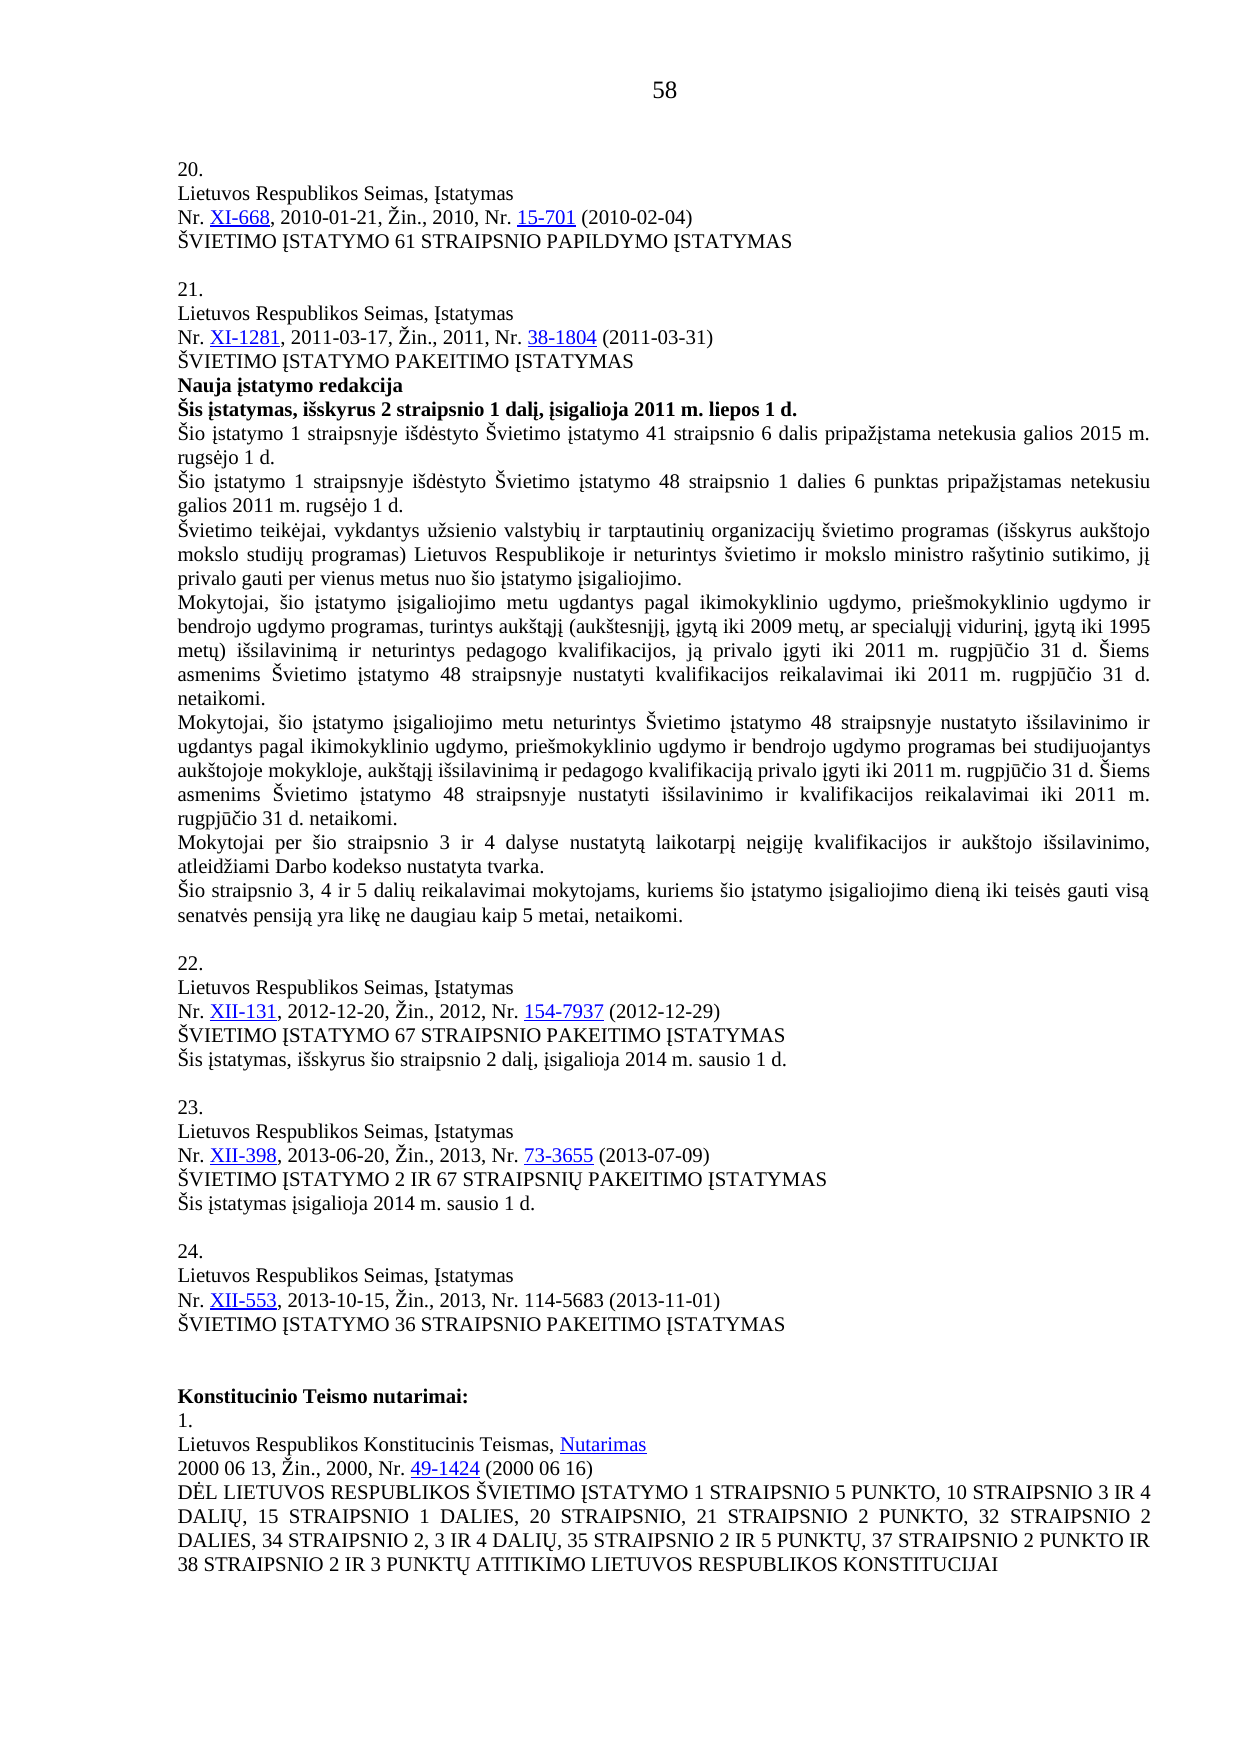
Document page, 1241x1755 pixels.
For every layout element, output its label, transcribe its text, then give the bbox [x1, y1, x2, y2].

text Šio straipsnio 3, 4 ir 5 dalių reikalavimai mokytojams, kuriems šio įstatymo įsigaliojimo dieną iki teisės gauti visą senatvės pensiją yra likę ne daugiau kaip 5 metai, netaikomi. [177, 878, 1152, 927]
text Konstitucinio Teismo nutarimai: [177, 1384, 1152, 1408]
text 21. [177, 277, 1152, 301]
text 2000 06 13, Žin., 2000, Nr. 49-1424 (2000 06 16) [177, 1456, 1152, 1480]
text Mokytojai, šio įstatymo įsigaliojimo metu ugdantys pagal ikimokyklinio ugdymo, priešmokyklinio ugdymo ir bendrojo ugdymo programas, turintys aukštąjį (aukštesnįjį, įgytą iki 2009 metų, ar specialųjį vidurinį, įgytą iki 1995 metų) išsilavinimą ir neturintys pedagogo kvalifikacijos, ją privalo įgyti iki 2011 m. rugpjūčio 31 d. Šiems asmenims Švietimo įstatymo 48 straipsnyje nustatyti kvalifikacijos reikalavimai iki 2011 m. rugpjūčio 31 d. netaikomi. [177, 590, 1152, 710]
text Nauja įstatymo redakcija [177, 373, 1152, 397]
text ŠVIETIMO ĮSTATYMO PAKEITIMO ĮSTATYMAS [177, 349, 1152, 373]
text 20. [177, 157, 1152, 181]
text Nr. XII-398, 2013-06-20, Žin., 2013, Nr. 73-3655 (2013-07-09) [177, 1143, 1152, 1167]
text Lietuvos Respublikos Seimas, Įstatymas [177, 301, 1152, 325]
text Šis įstatymas, išskyrus 2 straipsnio 1 dalį, įsigalioja 2011 m. liepos 1 d. [177, 397, 1152, 421]
text 24. [177, 1239, 1152, 1263]
text Šio įstatymo 1 straipsnyje išdėstyto Švietimo įstatymo 48 straipsnio 1 dalies 6 punktas pripažįstamas netekusiu galios 2011 m. rugsėjo 1 d. [177, 469, 1152, 517]
text Šis įstatymas, išskyrus šio straipsnio 2 dalį, įsigalioja 2014 m. sausio 1 d. [177, 1047, 1152, 1071]
text Šis įstatymas įsigalioja 2014 m. sausio 1 d. [177, 1191, 1152, 1215]
text ŠVIETIMO ĮSTATYMO 36 STRAIPSNIO PAKEITIMO ĮSTATYMAS [177, 1312, 1152, 1336]
text 22. [177, 951, 1152, 975]
text Lietuvos Respublikos Seimas, Įstatymas [177, 975, 1152, 999]
text Lietuvos Respublikos Konstitucinis Teismas, Nutarimas [177, 1432, 1152, 1456]
text Mokytojai per šio straipsnio 3 ir 4 dalyse nustatytą laikotarpį neįgiję kvalifikacijos ir aukštojo išsilavinimo, atleidžiami Darbo kodekso nustatyta tvarka. [177, 830, 1152, 878]
text Nr. XII-553, 2013-10-15, Žin., 2013, Nr. 114-5683 (2013-11-01) [177, 1287, 1152, 1312]
text Nr. XI-1281, 2011-03-17, Žin., 2011, Nr. 38-1804 (2011-03-31) [177, 325, 1152, 349]
text Švietimo teikėjai, vykdantys užsienio valstybių ir tarptautinių organizacijų švietimo programas (išskyrus aukštojo mokslo studijų programas) Lietuvos Respublikoje ir neturintys švietimo ir mokslo ministro rašytinio sutikimo, jį privalo gauti per vienus metus nuo šio įstatymo įsigaliojimo. [177, 517, 1152, 590]
text Šio įstatymo 1 straipsnyje išdėstyto Švietimo įstatymo 41 straipsnio 6 dalis pripažįstama netekusia galios 2015 m. rugsėjo 1 d. [177, 421, 1152, 469]
text ŠVIETIMO ĮSTATYMO 67 STRAIPSNIO PAKEITIMO ĮSTATYMAS [177, 1023, 1152, 1047]
text ŠVIETIMO ĮSTATYMO 2 IR 67 STRAIPSNIŲ PAKEITIMO ĮSTATYMAS [177, 1167, 1152, 1191]
text 1. [177, 1408, 1152, 1432]
text Mokytojai, šio įstatymo įsigaliojimo metu neturintys Švietimo įstatymo 48 straipsnyje nustatyto išsilavinimo ir ugdantys pagal ikimokyklinio ugdymo, priešmokyklinio ugdymo ir bendrojo ugdymo programas bei studijuojantys aukštojoje mokykloje, aukštąjį išsilavinimą ir pedagogo kvalifikaciją privalo įgyti iki 2011 m. rugpjūčio 31 d. Šiems asmenims Švietimo įstatymo 48 straipsnyje nustatyti išsilavinimo ir kvalifikacijos reikalavimai iki 2011 m. rugpjūčio 31 d. netaikomi. [177, 710, 1152, 830]
text 23. [177, 1095, 1152, 1119]
text Nr. XII-131, 2012-12-20, Žin., 2012, Nr. 154-7937 (2012-12-29) [177, 999, 1152, 1023]
text DĖL LIETUVOS RESPUBLIKOS ŠVIETIMO ĮSTATYMO 1 STRAIPSNIO 5 PUNKTO, 10 STRAIPSNIO 3 IR 4 DALIŲ, 15 STRAIPSNIO 1 DALIES, 20 STRAIPSNIO, 21 STRAIPSNIO 2 PUNKTO, 32 STRAIPSNIO 2 DALIES, 34 STRAIPSNIO 2, 3 IR 4 DALIŲ, 35 STRAIPSNIO 2 IR 5 PUNKTŲ, 37 STRAIPSNIO 2 PUNKTO IR 38 STRAIPSNIO 2 IR 3 PUNKTŲ ATITIKIMO LIETUVOS RESPUBLIKOS KONSTITUCIJAI [177, 1480, 1152, 1576]
text ŠVIETIMO ĮSTATYMO 61 STRAIPSNIO PAPILDYMO ĮSTATYMAS [177, 229, 1152, 253]
text Nr. XI-668, 2010-01-21, Žin., 2010, Nr. 15-701 (2010-02-04) [177, 205, 1152, 229]
text Lietuvos Respublikos Seimas, Įstatymas [177, 181, 1152, 205]
text Lietuvos Respublikos Seimas, Įstatymas [177, 1119, 1152, 1143]
text Lietuvos Respublikos Seimas, Įstatymas [177, 1263, 1152, 1287]
